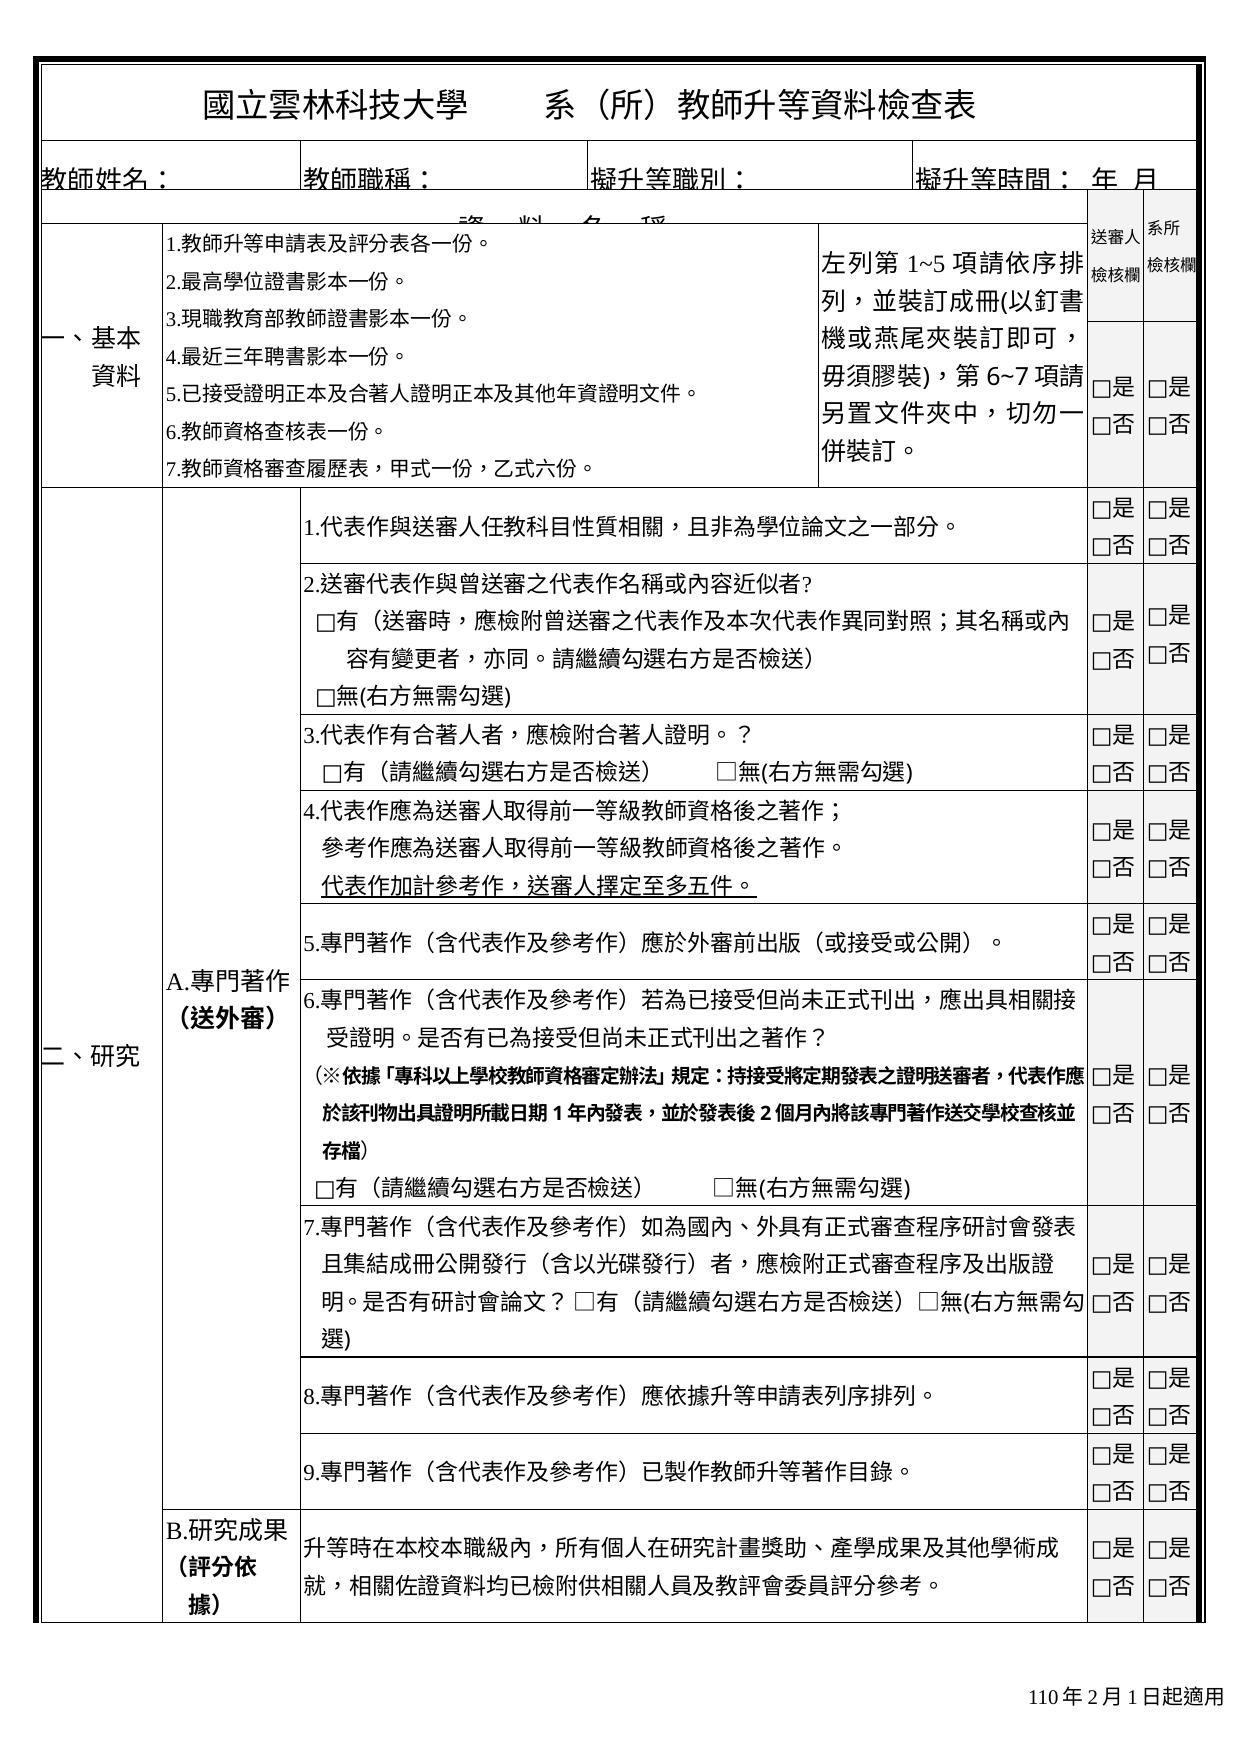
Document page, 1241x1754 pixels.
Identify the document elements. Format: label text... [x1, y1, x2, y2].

table_cell 1.代表作與送審人任教科目性質相關，且非為學位論文之一部分。 [301, 488, 1087, 563]
table_cell 二、研究 [42, 488, 162, 1622]
table_cell B.研究成果 （評分依據） [163, 1510, 300, 1622]
table_cell 擬升等時間： 年 月 [913, 141, 1196, 188]
table_cell □是 □否 [1088, 1510, 1143, 1622]
table_cell □是 □否 [1088, 715, 1143, 790]
table_cell □是 □否 [1144, 1434, 1196, 1508]
table_cell 系所 檢核欄 [1144, 190, 1196, 321]
table_cell □是 □否 [1144, 322, 1196, 487]
table_cell □是 □否 [1088, 322, 1143, 487]
table_cell 左列第1~5項請依序排列，並裝訂成冊(以釘書機或燕尾夾裝訂即可，毋須膠裝)，第6~7項請另置文件夾中，切勿一併裝訂。 [819, 224, 1087, 487]
table_header 國立雲林科技大學 系（所）教師升等資料檢查表 [42, 65, 1196, 140]
table_cell □是 □否 [1144, 1510, 1196, 1622]
table_cell □是 □否 [1144, 715, 1196, 790]
table_cell A.專門著作 （送外審） [163, 488, 300, 1508]
table_cell 擬升等職別： [588, 141, 912, 188]
table_cell 教師職稱： [301, 141, 587, 188]
table_cell □是 □否 [1088, 1434, 1143, 1508]
table_cell 送審人檢核欄 [1088, 190, 1143, 321]
table_cell 基本資料 [42, 224, 162, 487]
table_cell □是 □否 [1144, 564, 1196, 714]
table_cell □是 □否 [1088, 1206, 1143, 1356]
table_cell □是 □否 [1144, 904, 1196, 979]
table_cell 7.專門著作（含代表作及參考作）如為國內、外具有正式審查程序研討會發表且集結成冊公開發行（含以光碟發行）者，應檢附正式審查程序及出版證明。是否有研討會論文？ □有（請繼續勾選右方是否檢送）□無(右方無需勾選) [301, 1206, 1087, 1356]
table_cell □是 □否 [1088, 488, 1143, 563]
table_cell 8.專門著作（含代表作及參考作）應依據升等申請表列序排列。 [301, 1358, 1087, 1432]
table_cell □是 □否 [1144, 980, 1196, 1205]
table_cell □是 □否 [1144, 488, 1196, 563]
table_cell □是 □否 [1144, 1358, 1196, 1432]
table_cell □是 □否 [1088, 980, 1143, 1205]
table_cell 4.代表作應為送審人取得前一等級教師資格後之著作； 參考作應為送審人取得前一等級教師資格後之著作。 代表作加計參考作，送審人擇定至多五件。 [301, 791, 1087, 903]
table_cell 9.專門著作（含代表作及參考作）已製作教師升等著作目錄。 [301, 1434, 1087, 1508]
table_cell 資 料 名 稱 [42, 190, 1087, 223]
table_cell 升等時在本校本職級內，所有個人在研究計畫獎助、產學成果及其他學術成就，相關佐證資料均已檢附供相關人員及教評會委員評分參考。 [301, 1510, 1087, 1622]
table_cell 2.送審代表作與曾送審之代表作名稱或內容近似者? □有（送審時，應檢附曾送審之代表作及本次代表作異同對照；其名稱或內容有變更者，亦同。請繼續勾選右方是否檢送） □無(右方無需勾選) [301, 564, 1087, 714]
table_cell 3.代表作有合著人者，應檢附合著人證明。？ □有（請繼續勾選右方是否檢送） □無(右方無需勾選) [301, 715, 1087, 790]
table_cell 6.專門著作（含代表作及參考作）若為已接受但尚未正式刊出，應出具相關接受證明。是否有已為接受但尚未正式刊出之著作？ （※依據「專科以上學校教師資格審定辦法」規定：持接受將定期發表之證明送審者，代表作應於該刊物出具證明所載日期1年內發表，並於發表後2個月內將該專門著作送交學校查核並存檔） □有（請繼續勾選右方是否檢送） □無(右方無需勾選) [301, 980, 1087, 1205]
table_cell □是 □否 [1144, 1206, 1196, 1356]
table_cell 教師姓名： [42, 141, 300, 188]
table_cell 5.專門著作（含代表作及參考作）應於外審前出版（或接受或公開）。 [301, 904, 1087, 979]
table_cell □是 □否 [1088, 904, 1143, 979]
table_cell □是 □否 [1088, 791, 1143, 903]
table_cell 1.教師升等申請表及評分表各一份。 2.最高學位證書影本一份。 3.現職教育部教師證書影本一份。 4.最近三年聘書影本一份。 5.已接受證明正本及合著人證明正本及其他年資證明文件。 6.教師資格查核表一份。 7.教師資格審查履歷表，甲式一份，乙式六份。 [163, 224, 818, 487]
table_cell □是 □否 [1088, 564, 1143, 714]
table_cell □是 □否 [1088, 1358, 1143, 1432]
table_cell □是 □否 [1144, 791, 1196, 903]
